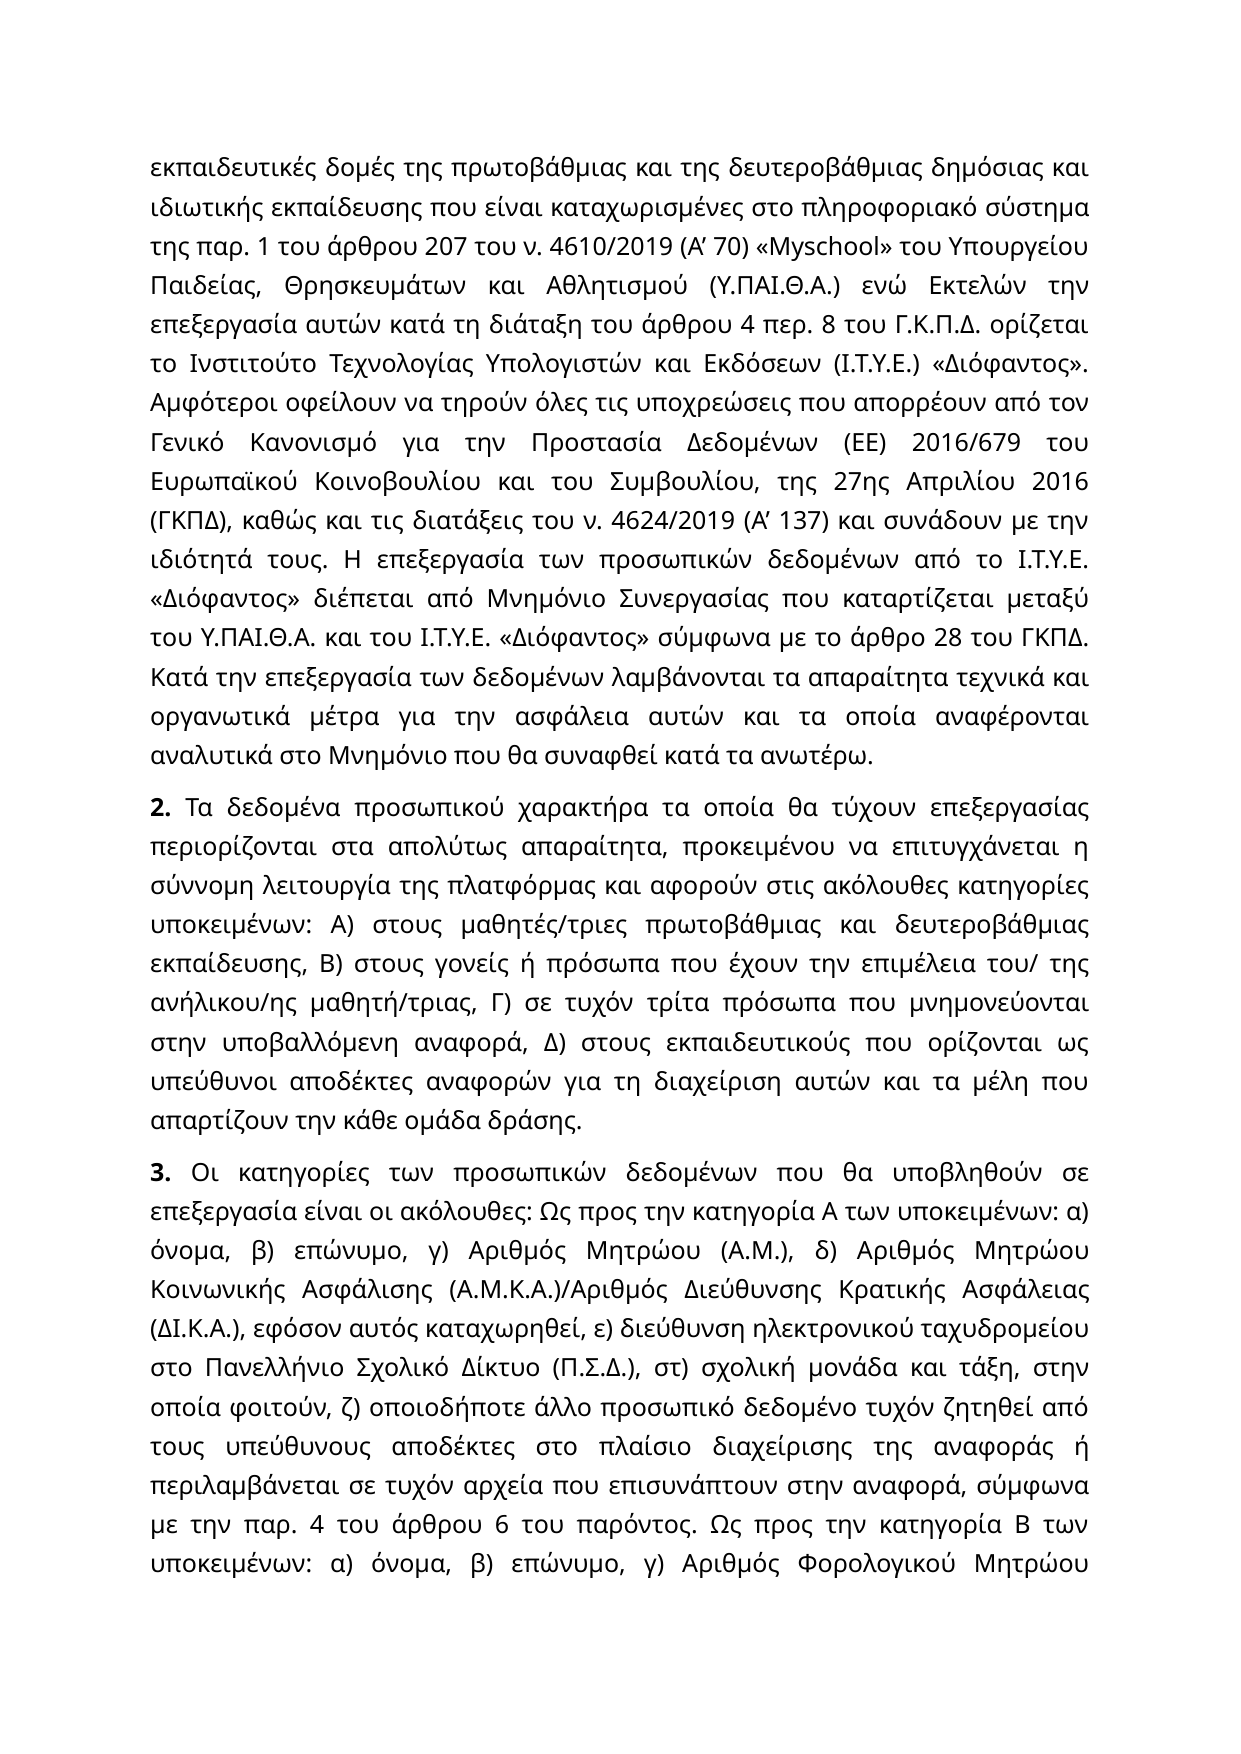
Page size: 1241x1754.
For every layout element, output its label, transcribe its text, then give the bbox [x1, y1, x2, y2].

text 2. Τα δεδομένα προσωπικού χαρακτήρα τα οποία θα τύχουν επεξεργασίας περιορίζονται στα απολύτως απαραίτητα, προκειμένου να επιτυγχάνεται η σύννομη λειτουργία της πλατφόρμας και αφορούν στις ακόλουθες κατηγορίες υποκειμένων: Α) στους μαθητές/τριες πρωτοβάθμιας και δευτεροβάθμιας εκπαίδευσης, Β) στους γονείς ή πρόσωπα που έχουν την επιμέλεια του/ της ανήλικου/ης μαθητή/τριας, Γ) σε τυχόν τρίτα πρόσωπα που μνημονεύονται στην υποβαλλόμενη αναφορά, Δ) στους εκπαιδευτικούς που ορίζονται ως υπεύθυνοι αποδέκτες αναφορών για τη διαχείριση αυτών και τα μέλη που απαρτίζουν την κάθε ομάδα δράσης. [150, 789, 1090, 1137]
text εκπαιδευτικές δομές της πρωτοβάθμιας και της δευτεροβάθμιας δημόσιας και ιδιωτικής εκπαίδευσης που είναι καταχωρισμένες στο πληροφοριακό σύστημα της παρ. 1 του άρθρου 207 του ν. 4610/2019 (Α’ 70) «Myschool» του Υπουργείου Παιδείας, Θρησκευμάτων και Αθλητισμού (Υ.ΠΑΙ.Θ.Α.) ενώ Εκτελών την επεξεργασία αυτών κατά τη διάταξη του άρθρου 4 περ. 8 του Γ.Κ.Π.Δ. ορίζεται το Ινστιτούτο Τεχνολογίας Υπολογιστών και Εκδόσεων (Ι.Τ.Υ.Ε.) «Διόφαντος». Αμφότεροι οφείλουν να τηρούν όλες τις υποχρεώσεις που απορρέουν από τον Γενικό Κανονισμό για την Προστασία Δεδομένων (ΕΕ) 2016/679 του Ευρωπαϊκού Κοινοβουλίου και του Συμβουλίου, της 27ης Απριλίου 2016 (ΓΚΠΔ), καθώς και τις διατάξεις του ν. 4624/2019 (Α’ 137) και συνάδουν με την ιδιότητά τους. Η επεξεργασία των προσωπικών δεδομένων από το Ι.Τ.Υ.Ε. «Διόφαντος» διέπεται από Μνημόνιο Συνεργασίας που καταρτίζεται μεταξύ του Y.ΠΑΙ.Θ.Α. και του Ι.Τ.Υ.Ε. «Διόφαντος» σύμφωνα με το άρθρο 28 του ΓΚΠΔ. Κατά την επεξεργασία των δεδομένων λαμβάνονται τα απαραίτητα τεχνικά και οργανωτικά μέτρα για την ασφάλεια αυτών και τα οποία αναφέρονται αναλυτικά στο Μνημόνιο που θα συναφθεί κατά τα ανωτέρω. [150, 150, 1090, 772]
text 3. Οι κατηγορίες των προσωπικών δεδομένων που θα υποβληθούν σε επεξεργασία είναι οι ακόλουθες: Ως προς την κατηγορία Α των υποκειμένων: α) όνομα, β) επώνυμο, γ) Αριθμός Μητρώου (Α.Μ.), δ) Αριθμός Μητρώου Κοινωνικής Ασφάλισης (Α.Μ.Κ.Α.)/Αριθμός Διεύθυνσης Κρατικής Ασφάλειας (ΔΙ.Κ.Α.), εφόσον αυτός καταχωρηθεί, ε) διεύθυνση ηλεκτρονικού ταχυδρομείου στο Πανελλήνιο Σχολικό Δίκτυο (Π.Σ.Δ.), στ) σχολική μονάδα και τάξη, στην οποία φοιτούν, ζ) οποιοδήποτε άλλο προσωπικό δεδομένο τυχόν ζητηθεί από τους υπεύθυνους αποδέκτες στο πλαίσιο διαχείρισης της αναφοράς ή περιλαμβάνεται σε τυχόν αρχεία που επισυνάπτουν στην αναφορά, σύμφωνα με την παρ. 4 του άρθρου 6 του παρόντος. Ως προς την κατηγορία Β των υποκειμένων: α) όνομα, β) επώνυμο, γ) Αριθμός Φορολογικού Μητρώου [150, 1154, 1090, 1580]
